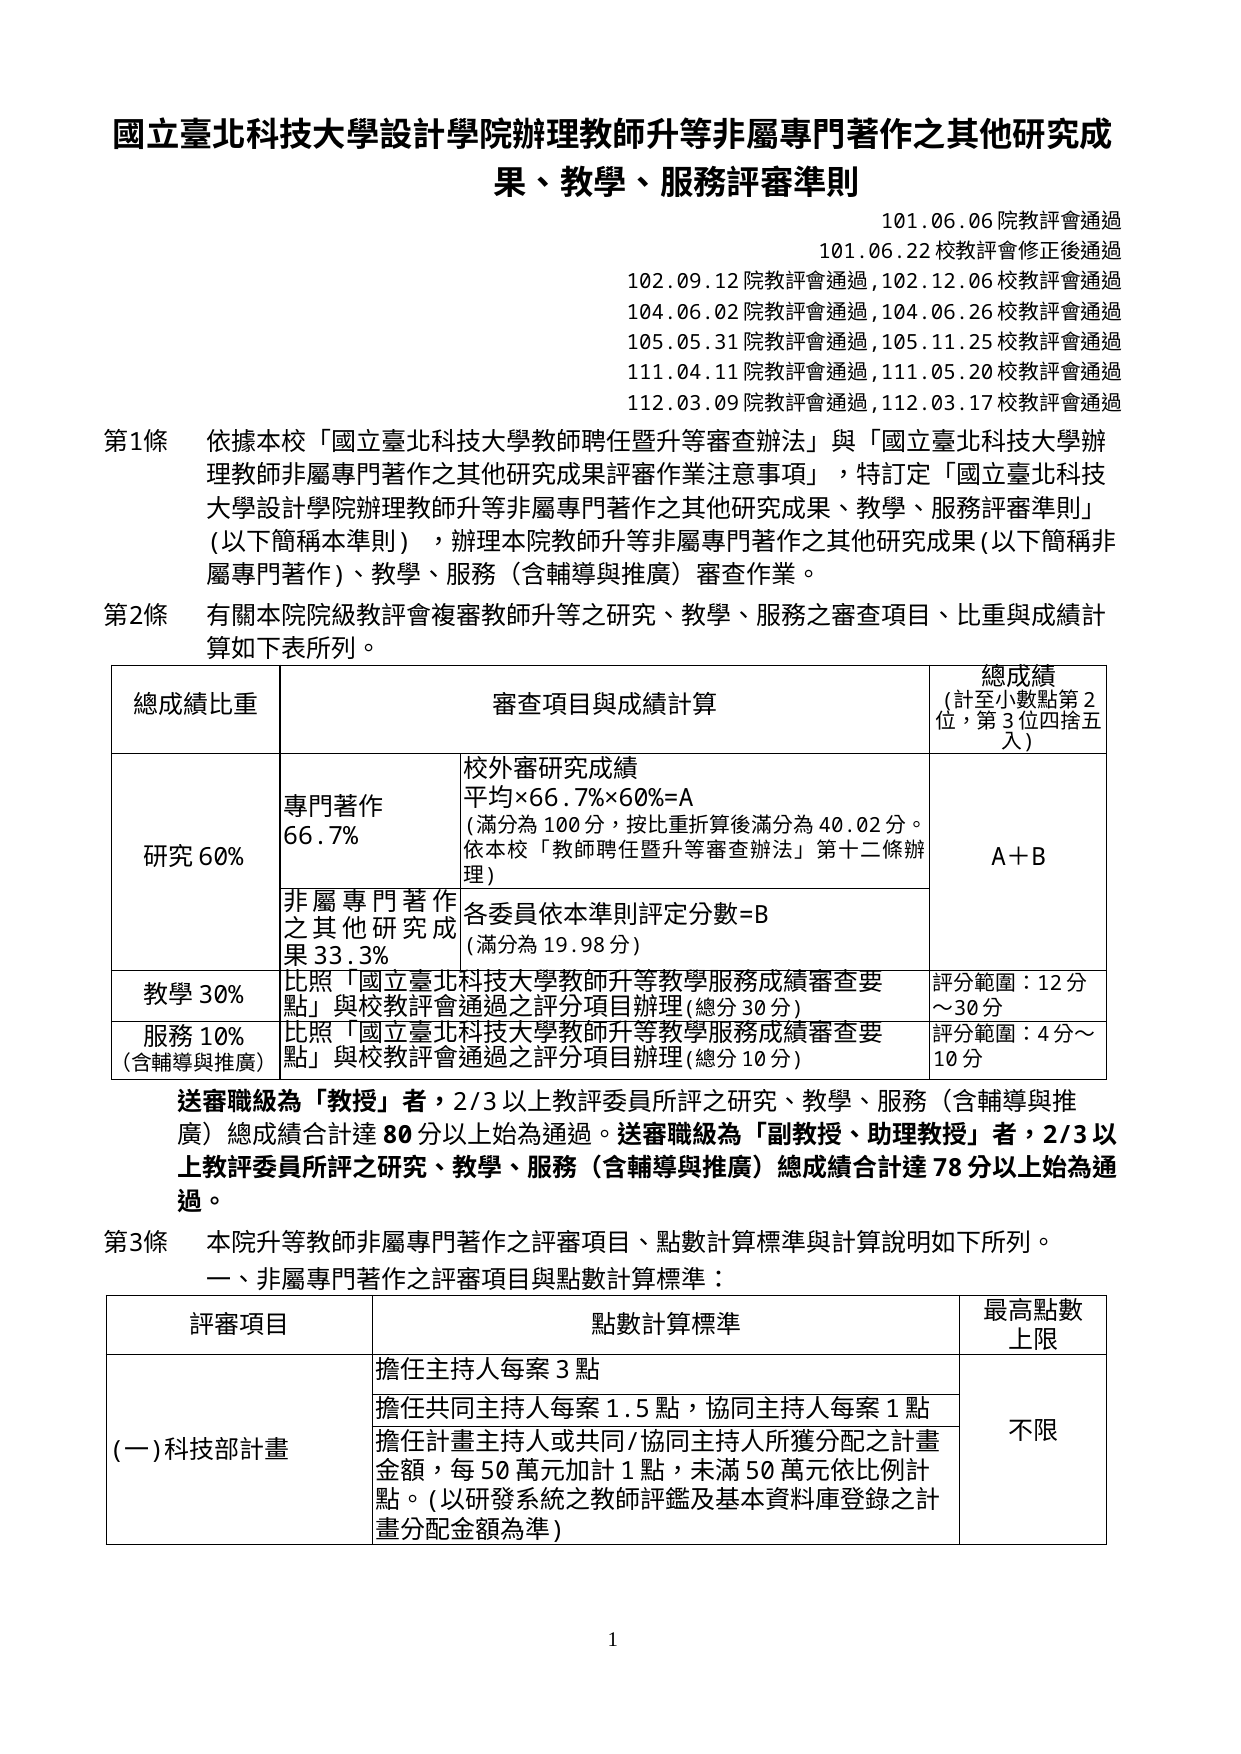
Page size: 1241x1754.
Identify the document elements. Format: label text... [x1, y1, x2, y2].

table_header 評審項目 [107, 1296, 372, 1354]
table_cell 教學30% [112, 971, 279, 1021]
text 國立臺北科技大學設計學院辦理教師升等非屬專門著作之其他研究成果、教學、服務評審準則 [103, 108, 1122, 204]
table_cell 研究60% [112, 754, 279, 970]
table_cell 非屬專門著作之其他研究成果33.3% [281, 889, 460, 970]
table_cell 評分範圍：12分～30分 [930, 971, 1106, 1021]
table_cell A＋B [930, 754, 1106, 970]
text 111.04.11院教評會通過,111.05.20校教評會通過 [103, 356, 1122, 386]
table_cell 校外審研究成績 平均×66.7%×60%=A (滿分為100分，按比重折算後滿分為40.02分。依本校「教師聘任暨升等審查辦法」第十二條辦理) [461, 754, 929, 887]
text 101.06.06院教評會通過 [103, 204, 1122, 234]
table_header 最高點數 上限 [960, 1296, 1106, 1354]
table_cell 專門著作 66.7% [281, 754, 460, 887]
table_cell 比照「國立臺北科技大學教師升等教學服務成績審查要點」與校教評會通過之評分項目辦理(總分30分) [281, 971, 929, 1021]
table_cell 不限 [960, 1355, 1106, 1544]
table_header 總成績比重 [112, 666, 279, 753]
text 105.05.31院教評會通過,105.11.25校教評會通過 [103, 325, 1122, 356]
list 有關本院院級教評會複審教師升等之研究、教學、服務之審查項目、比重與成績計算如下表所列。 [103, 598, 1122, 664]
table_cell 各委員依本準則評定分數=B (滿分為19.98分) [461, 889, 929, 970]
list 依據本校「國立臺北科技大學教師聘任暨升等審查辦法」與「國立臺北科技大學辦理教師非屬專門著作之其他研究成果評審作業注意事項」，特訂定「國立臺北科技大學設計學院辦理教師升等非屬專門著作之其他研究成果、教學、服務評審準則」(以下簡稱本準則) ，辦理本院教師升等非屬專門著作之其他研究成果(以下簡稱非屬專門著作)、教學、服務（含輔導與推廣）審查作業。 [103, 424, 1122, 590]
table_header 審查項目與成績計算 [281, 666, 929, 753]
table_cell 擔任共同主持人每案1.5點，協同主持人每案1點 [373, 1395, 959, 1426]
text 102.09.12院教評會通過,102.12.06校教評會通過 [103, 265, 1122, 295]
text 一、非屬專門著作之評審項目與點數計算標準： [207, 1261, 1122, 1295]
text 101.06.22校教評會修正後通過 [103, 234, 1122, 265]
table_cell 評分範圍：4分～10分 [930, 1022, 1106, 1079]
text 104.06.02院教評會通過,104.06.26校教評會通過 [103, 295, 1122, 325]
table_cell 擔任計畫主持人或共同/協同主持人所獲分配之計畫金額，每50萬元加計1點，未滿50萬元依比例計點。(以研發系統之教師評鑑及基本資料庫登錄之計畫分配金額為準) [373, 1427, 959, 1544]
table_cell 比照「國立臺北科技大學教師升等教學服務成績審查要點」與校教評會通過之評分項目辦理(總分10分) [281, 1022, 929, 1079]
table_cell (一)科技部計畫 [107, 1355, 372, 1544]
text 112.03.09院教評會通過,112.03.17校教評會通過 [103, 386, 1122, 416]
table_cell 服務10% （含輔導與推廣） [112, 1022, 279, 1079]
list 本院升等教師非屬專門著作之評審項目、點數計算標準與計算說明如下所列。 [103, 1224, 1122, 1258]
table_cell 擔任主持人每案3點 [373, 1355, 959, 1393]
table_header 點數計算標準 [373, 1296, 959, 1354]
table_header 總成績 (計至小數點第2位，第3位四捨五入) [930, 666, 1106, 753]
text 送審職級為「教授」者，2/3以上教評委員所評之研究、教學、服務（含輔導與推廣）總成績合計達80分以上始為通過。送審職級為「副教授、助理教授」者，2/3以上教評委員所評之研究、教學、服務（含輔導與推廣）總成績合計達78分以上始為通過。 [177, 1083, 1122, 1217]
